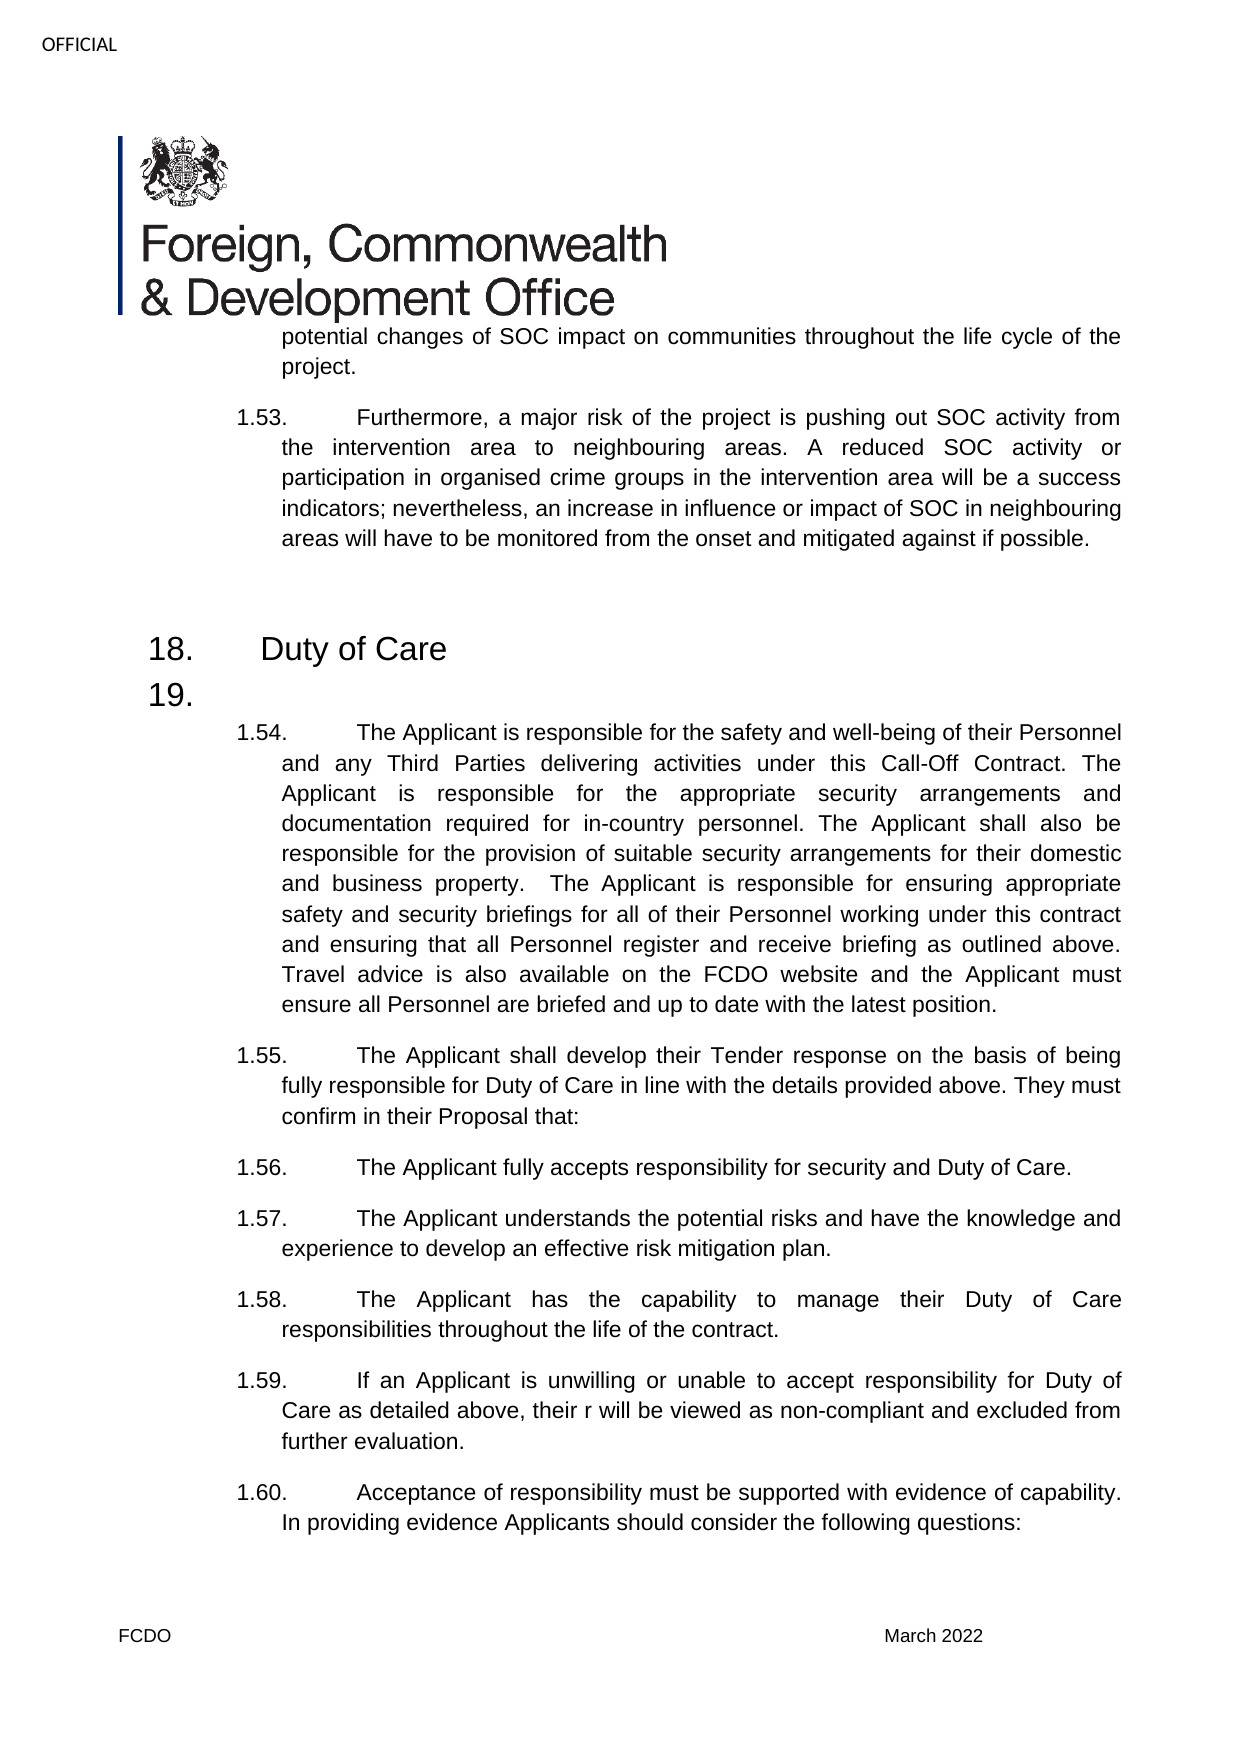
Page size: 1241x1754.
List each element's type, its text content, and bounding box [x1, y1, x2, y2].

list Furthermore, a major risk of the project is pushing out SOC activity from the intervention area to neighbouring areas. A reduced SOC activity or participation in organised crime groups in the intervention area will be a success indicators; nevertheless, an increase in influence or impact of SOC in neighbouring areas will have to be monitored from the onset and mitigated against if possible. [236, 404, 1122, 551]
list Acceptance of responsibility must be supported with evidence of capability. In providing evidence Applicants should consider the following questions: [236, 1479, 1122, 1535]
list potential changes of SOC impact on communities throughout the life cycle of the project. [236, 323, 1122, 379]
list If an Applicant is unwilling or unable to accept responsibility for Duty of Care as detailed above, their r will be viewed as non-compliant and excluded from further evaluation. [236, 1367, 1122, 1454]
list The Applicant shall develop their Tender response on the basis of being fully responsible for Duty of Care in line with the details provided above. They must confirm in their Proposal that: [236, 1042, 1122, 1129]
list The Applicant is responsible for the safety and well-being of their Personnel and any Third Parties delivering activities under this Call-Off Contract. The Applicant is responsible for the appropriate security arrangements and documentation required for in-country personnel. The Applicant shall also be responsible for the provision of suitable security arrangements for their domestic and business property. The Applicant is responsible for ensuring appropriate safety and security briefings for all of their Personnel working under this contract and ensuring that all Personnel register and receive briefing as outlined above. Travel advice is also available on the FCDO website and the Applicant must ensure all Personnel are briefed and up to date with the latest position. [236, 719, 1122, 1017]
list The Applicant understands the potential risks and have the knowledge and experience to develop an effective risk mitigation plan. [236, 1205, 1122, 1261]
list The Applicant has the capability to manage their Duty of Care responsibilities throughout the life of the contract. [236, 1286, 1122, 1342]
subtitle Duty of Care [148, 629, 1122, 667]
list The Applicant fully accepts responsibility for security and Duty of Care. [236, 1154, 1122, 1180]
